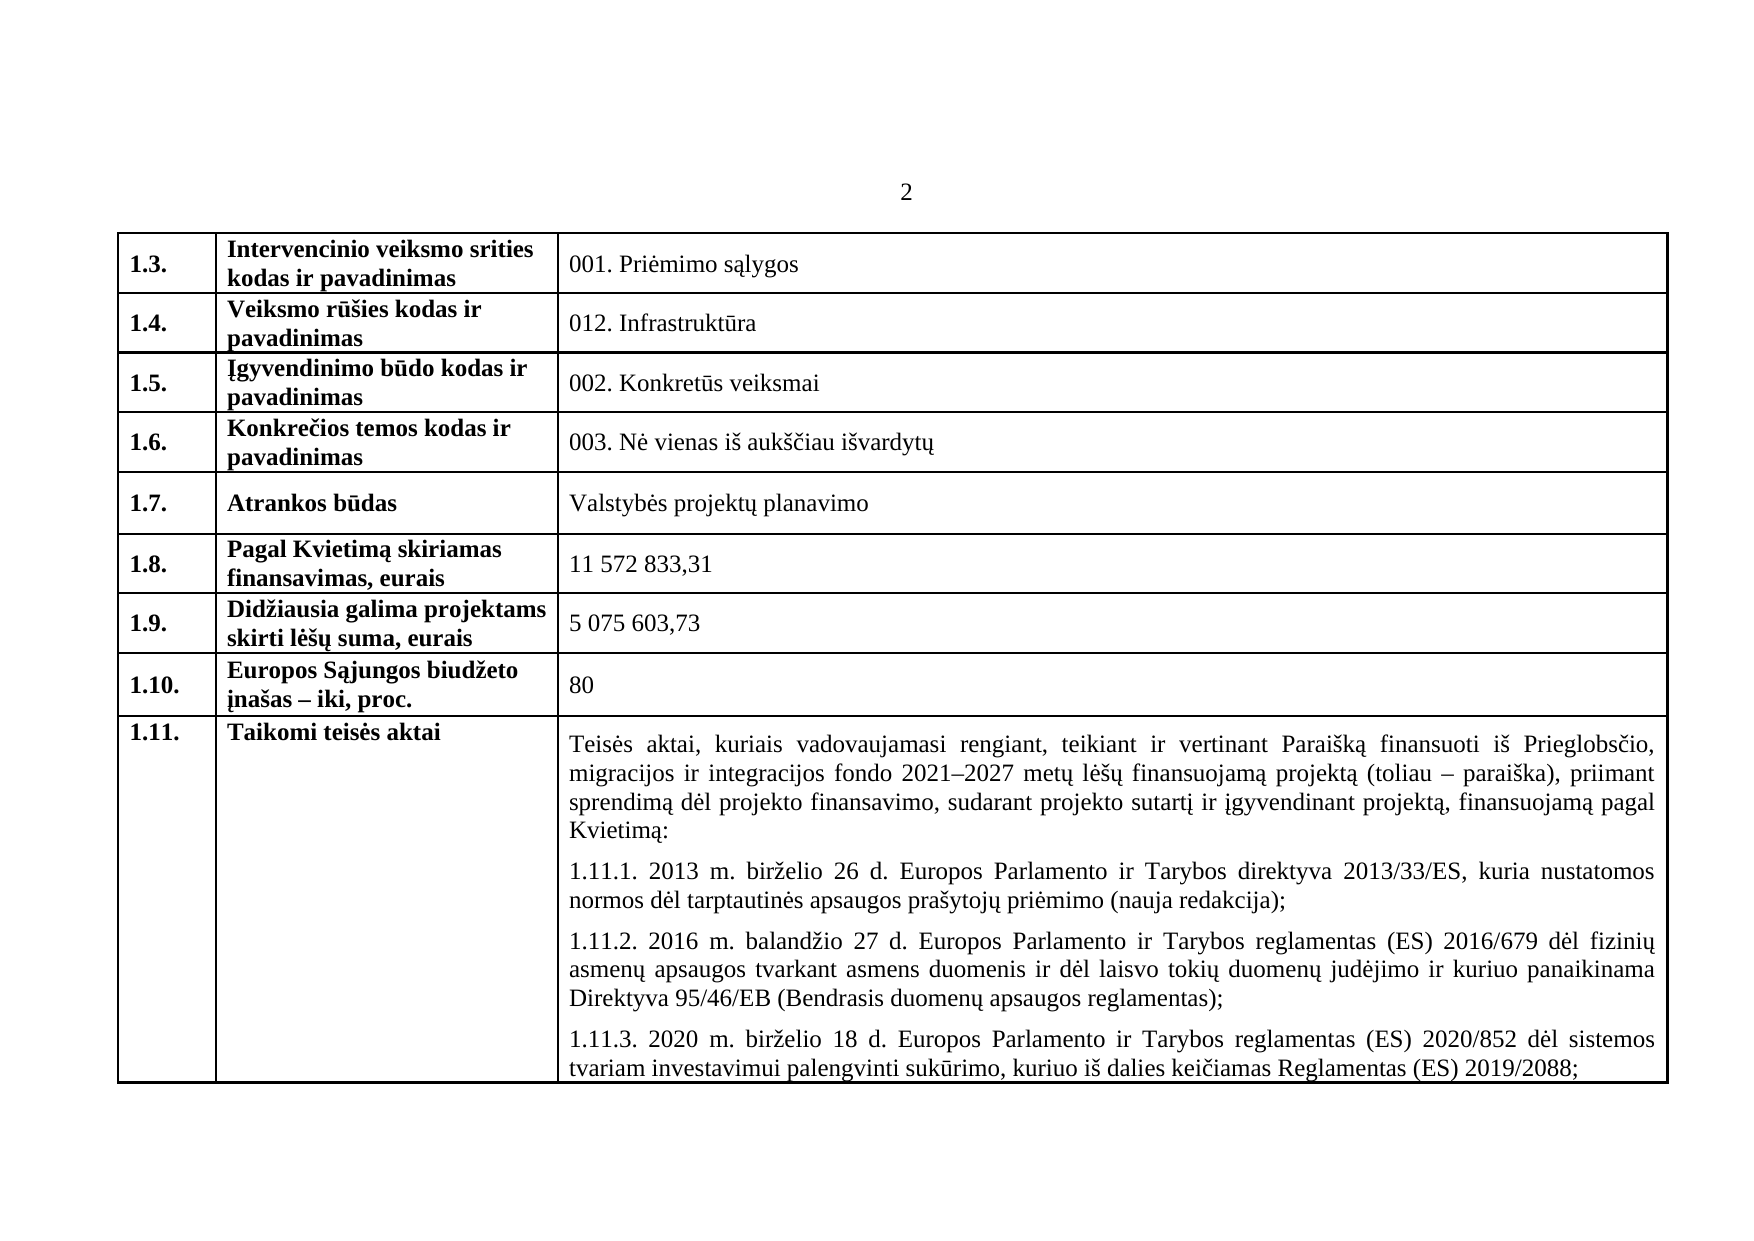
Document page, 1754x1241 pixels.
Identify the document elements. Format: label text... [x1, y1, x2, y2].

table_cell 001. Priėmimo sąlygos [559, 234, 1666, 292]
table_cell Europos Sąjungos biudžeto įnašas – iki, proc. [217, 654, 557, 715]
table_cell Didžiausia galima projektams skirti lėšų suma, eurais [217, 594, 557, 652]
table_cell 012. Infrastruktūra [559, 294, 1666, 351]
table_cell Taikomi teisės aktai [217, 717, 557, 1081]
table_cell 80 [559, 654, 1666, 715]
table_cell 1.9. [119, 594, 215, 652]
table_cell Konkrečios temos kodas ir pavadinimas [217, 413, 557, 471]
table_cell 1.11. [119, 717, 215, 1081]
table_cell 1.5. [119, 354, 215, 411]
table_cell 1.8. [119, 535, 215, 592]
table_cell 1.6. [119, 413, 215, 471]
table_cell 11 572 833,31 [559, 535, 1666, 592]
table_cell 5 075 603,73 [559, 594, 1666, 652]
table_cell 003. Nė vienas iš aukščiau išvardytų [559, 413, 1666, 471]
table_cell Įgyvendinimo būdo kodas ir pavadinimas [217, 354, 557, 411]
table_cell 1.7. [119, 473, 215, 532]
table_cell 002. Konkretūs veiksmai [559, 354, 1666, 411]
table_cell Intervencinio veiksmo srities kodas ir pavadinimas [217, 234, 557, 292]
table_cell Atrankos būdas [217, 473, 557, 532]
table_cell Valstybės projektų planavimo [559, 473, 1666, 532]
table_cell Veiksmo rūšies kodas ir pavadinimas [217, 294, 557, 351]
table_cell Pagal Kvietimą skiriamas finansavimas, eurais [217, 535, 557, 592]
table_cell Teisės aktai, kuriais vadovaujamasi rengiant, teikiant ir vertinant Paraišką finansuoti iš Prieglobsčio, migracijos ir integracijos fondo 2021–2027 metų lėšų finansuojamą projektą (toliau – paraiška), priimant sprendimą dėl projekto finansavimo, sudarant projekto sutartį ir įgyvendinant projektą, finansuojamą pagal Kvietimą: 1.11.1. 2013 m. birželio 26 d. Europos Parlamento ir Tarybos direktyva 2013/33/ES, kuria nustatomos normos dėl tarptautinės apsaugos prašytojų priėmimo (nauja redakcija); 1.11.2. 2016 m. balandžio 27 d. Europos Parlamento ir Tarybos reglamentas (ES) 2016/679 dėl fizinių asmenų apsaugos tvarkant asmens duomenis ir dėl laisvo tokių duomenų judėjimo ir kuriuo panaikinama Direktyva 95/46/EB (Bendrasis duomenų apsaugos reglamentas); 1.11.3. 2020 m. birželio 18 d. Europos Parlamento ir Tarybos reglamentas (ES) 2020/852 dėl sistemos tvariam investavimui palengvinti sukūrimo, kuriuo iš dalies keičiamas Reglamentas (ES) 2019/2088; [559, 717, 1666, 1081]
table_cell 1.4. [119, 294, 215, 351]
table_cell 1.3. [119, 234, 215, 292]
table_cell 1.10. [119, 654, 215, 715]
